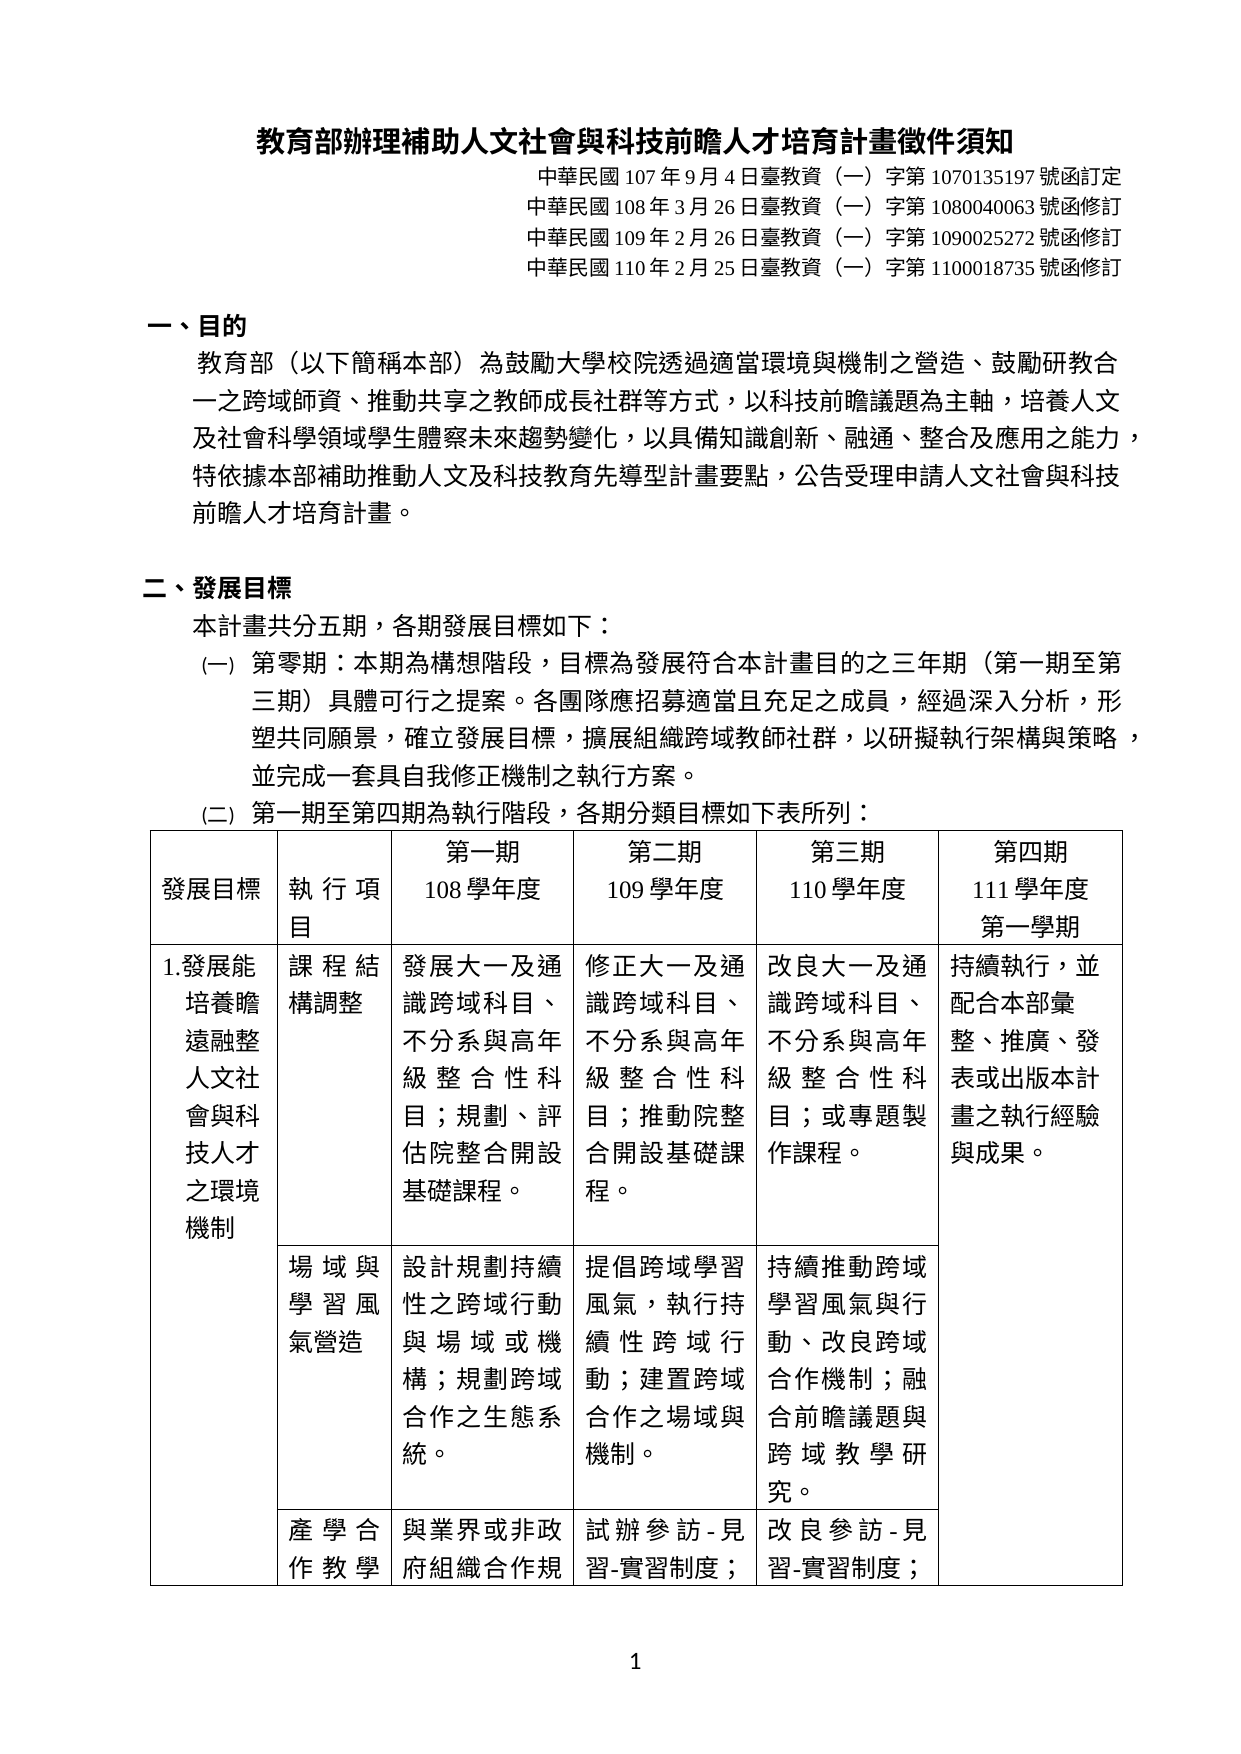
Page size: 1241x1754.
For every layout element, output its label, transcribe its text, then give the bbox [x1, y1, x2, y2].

table_cell 發展能培養瞻遠融整人文社會與科技人才之環境機制 [151, 945, 277, 1584]
table_cell 持續執行，並配合本部彙整、推廣、發表或出版本計畫之執行經驗與成果。 [939, 945, 1122, 1584]
table_header 第四期 111學年度 第一學期 [939, 831, 1122, 944]
table_header 第一期 108學年度 [392, 831, 573, 944]
table_header 執行項目 [278, 831, 391, 944]
text 中華民國109年2月26日臺教資（一）字第1090025272號函修訂 [98, 221, 1122, 251]
table_cell 與業界或非政府組織合作規 [392, 1510, 573, 1584]
text 中華民國107年9月4日臺教資（一）字第1070135197號函訂定 [98, 160, 1122, 191]
table_cell 產學合作教學 [278, 1510, 391, 1584]
table_header 第二期 109學年度 [574, 831, 756, 944]
text 中華民國110年2月25日臺教資（一）字第1100018735號函修訂 [98, 251, 1122, 281]
table_header 發展目標 [151, 831, 277, 944]
table_header 第三期 110學年度 [757, 831, 938, 944]
table_cell 修正大一及通識跨域科目、不分系與高年級整合性科目；推動院整合開設基礎課程。 [574, 945, 756, 1245]
list 第一期至第四期為執行階段，各期分類目標如下表所列： [201, 793, 1122, 830]
table_cell 場域與學習風氣營造 [278, 1246, 391, 1508]
text 中華民國108年3月26日臺教資（一）字第1080040063號函修訂 [98, 191, 1122, 221]
table_cell 發展大一及通識跨域科目、不分系與高年級整合性科目；規劃、評估院整合開設基礎課程。 [392, 945, 573, 1245]
table_cell 課程結構調整 [278, 945, 391, 1245]
table_cell 提倡跨域學習風氣，執行持續性跨域行動；建置跨域合作之場域與機制。 [574, 1246, 756, 1508]
text 本計畫共分五期，各期發展目標如下： [148, 605, 1122, 643]
text 教育部辦理補助人文社會與科技前瞻人才培育計畫徵件須知 [148, 118, 1122, 160]
table_cell 設計規劃持續性之跨域行動與場域或機構；規劃跨域合作之生態系統。 [392, 1246, 573, 1508]
table_cell 改良參訪-見習-實習制度； [757, 1510, 938, 1584]
table_cell 試辦參訪-見習-實習制度； [574, 1510, 756, 1584]
text 教育部（以下簡稱本部）為鼓勵大學校院透過適當環境與機制之營造、鼓勵研教合一之跨域師資、推動共享之教師成長社群等方式，以科技前瞻議題為主軸，培養人文及社會科學領域學生體察未來趨勢變化，以具備知識創新、融通、整合及應用之能力，特依據本部補助推動人文及科技教育先導型計畫要點，公告受理申請人文社會與科技前瞻人才培育計畫。 [192, 343, 1122, 530]
table_cell 改良大一及通識跨域科目、不分系與高年級整合性科目；或專題製作課程。 [757, 945, 938, 1245]
list 目的 [148, 305, 1122, 343]
list 第零期：本期為構想階段，目標為發展符合本計畫目的之三年期（第一期至第三期）具體可行之提案。各團隊應招募適當且充足之成員，經過深入分析，形塑共同願景，確立發展目標，擴展組織跨域教師社群，以研擬執行架構與策略，並完成一套具自我修正機制之執行方案。 [201, 643, 1122, 793]
list 發展目標 [142, 568, 1122, 605]
table_cell 持續推動跨域學習風氣與行動、改良跨域合作機制；融合前瞻議題與跨域教學研究。 [757, 1246, 938, 1508]
